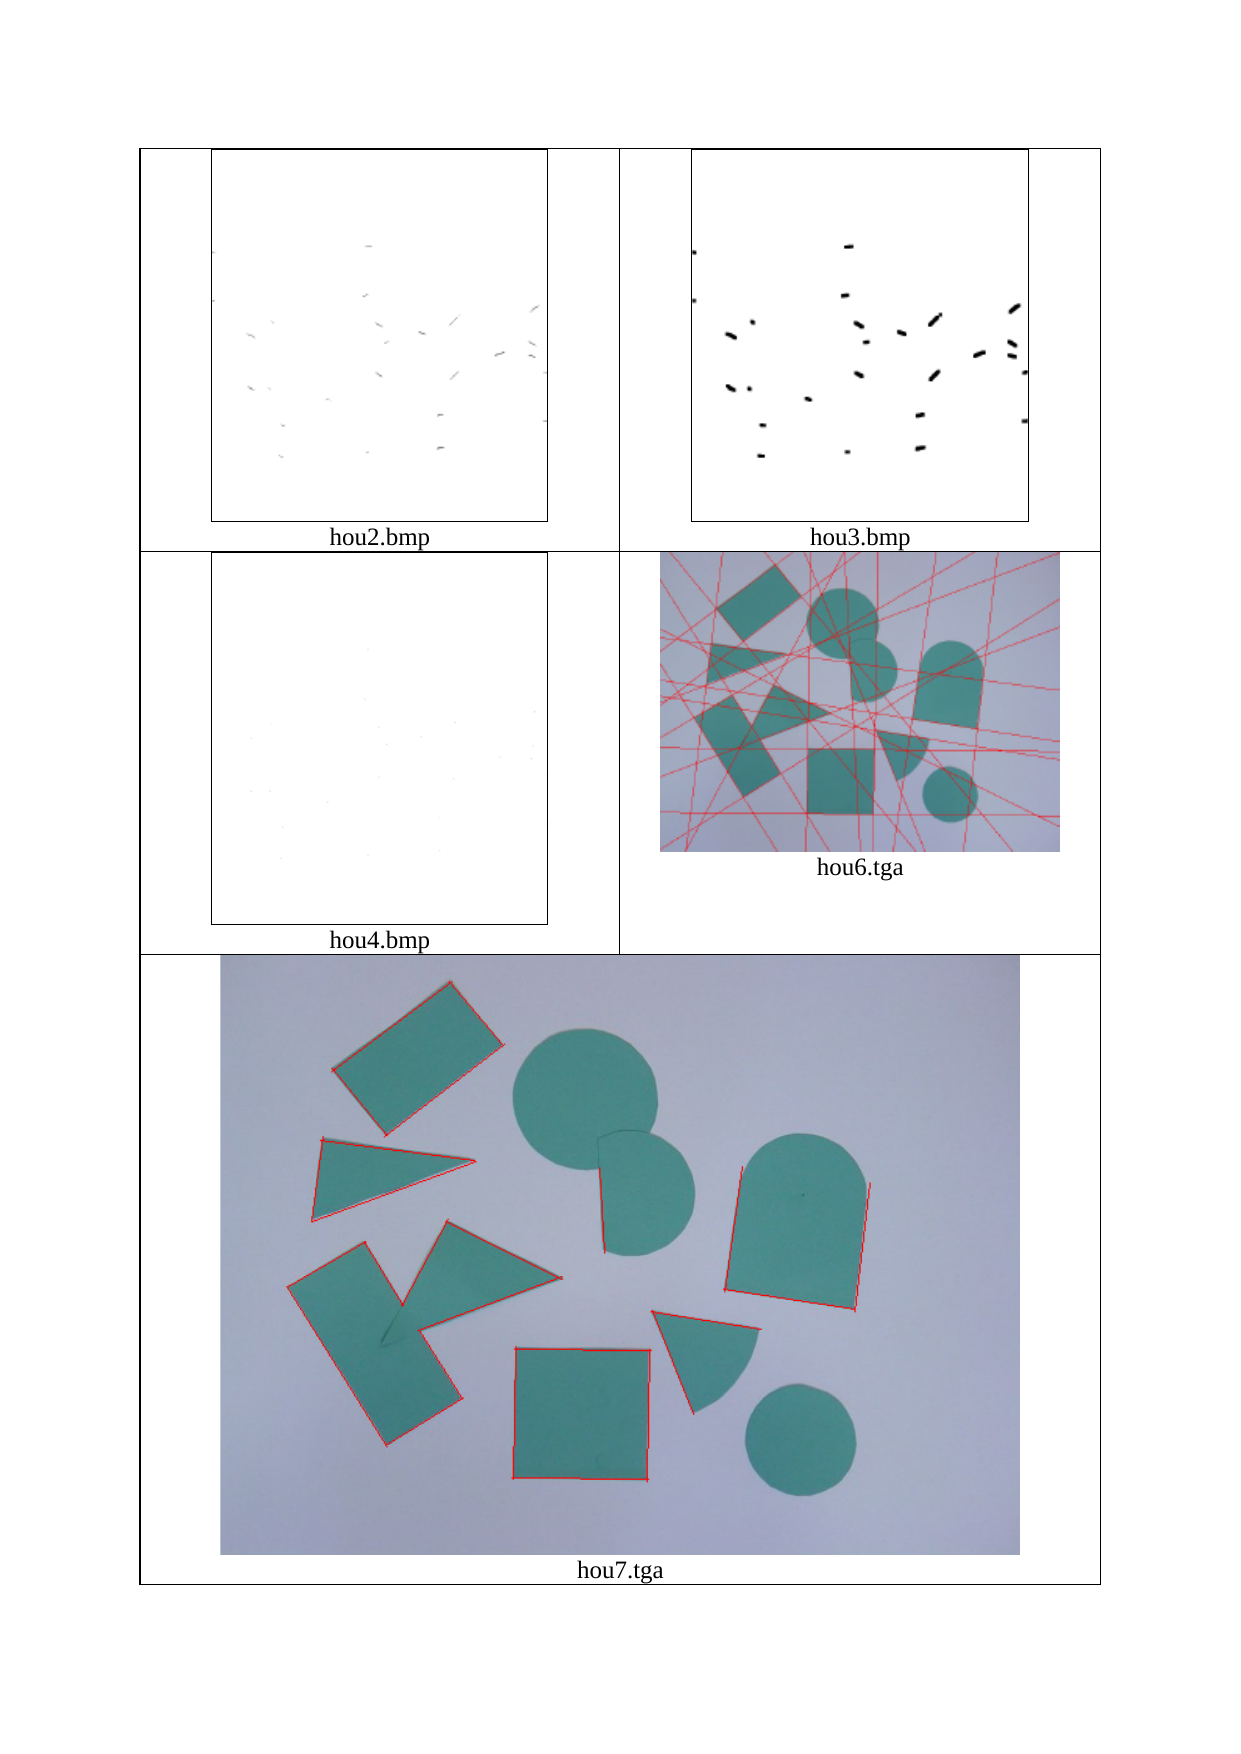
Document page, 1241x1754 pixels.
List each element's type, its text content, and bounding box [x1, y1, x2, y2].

table_cell hou7.tga [141, 955, 1100, 1584]
table_cell hou2.bmp [141, 149, 619, 551]
picture [220, 955, 1020, 1555]
table_cell hou4.bmp [141, 552, 619, 954]
picture [660, 552, 1060, 852]
table_cell hou6.tga [620, 552, 1100, 954]
picture [692, 150, 1028, 521]
table_cell hou3.bmp [620, 149, 1100, 551]
picture [212, 150, 547, 521]
picture [212, 553, 547, 924]
